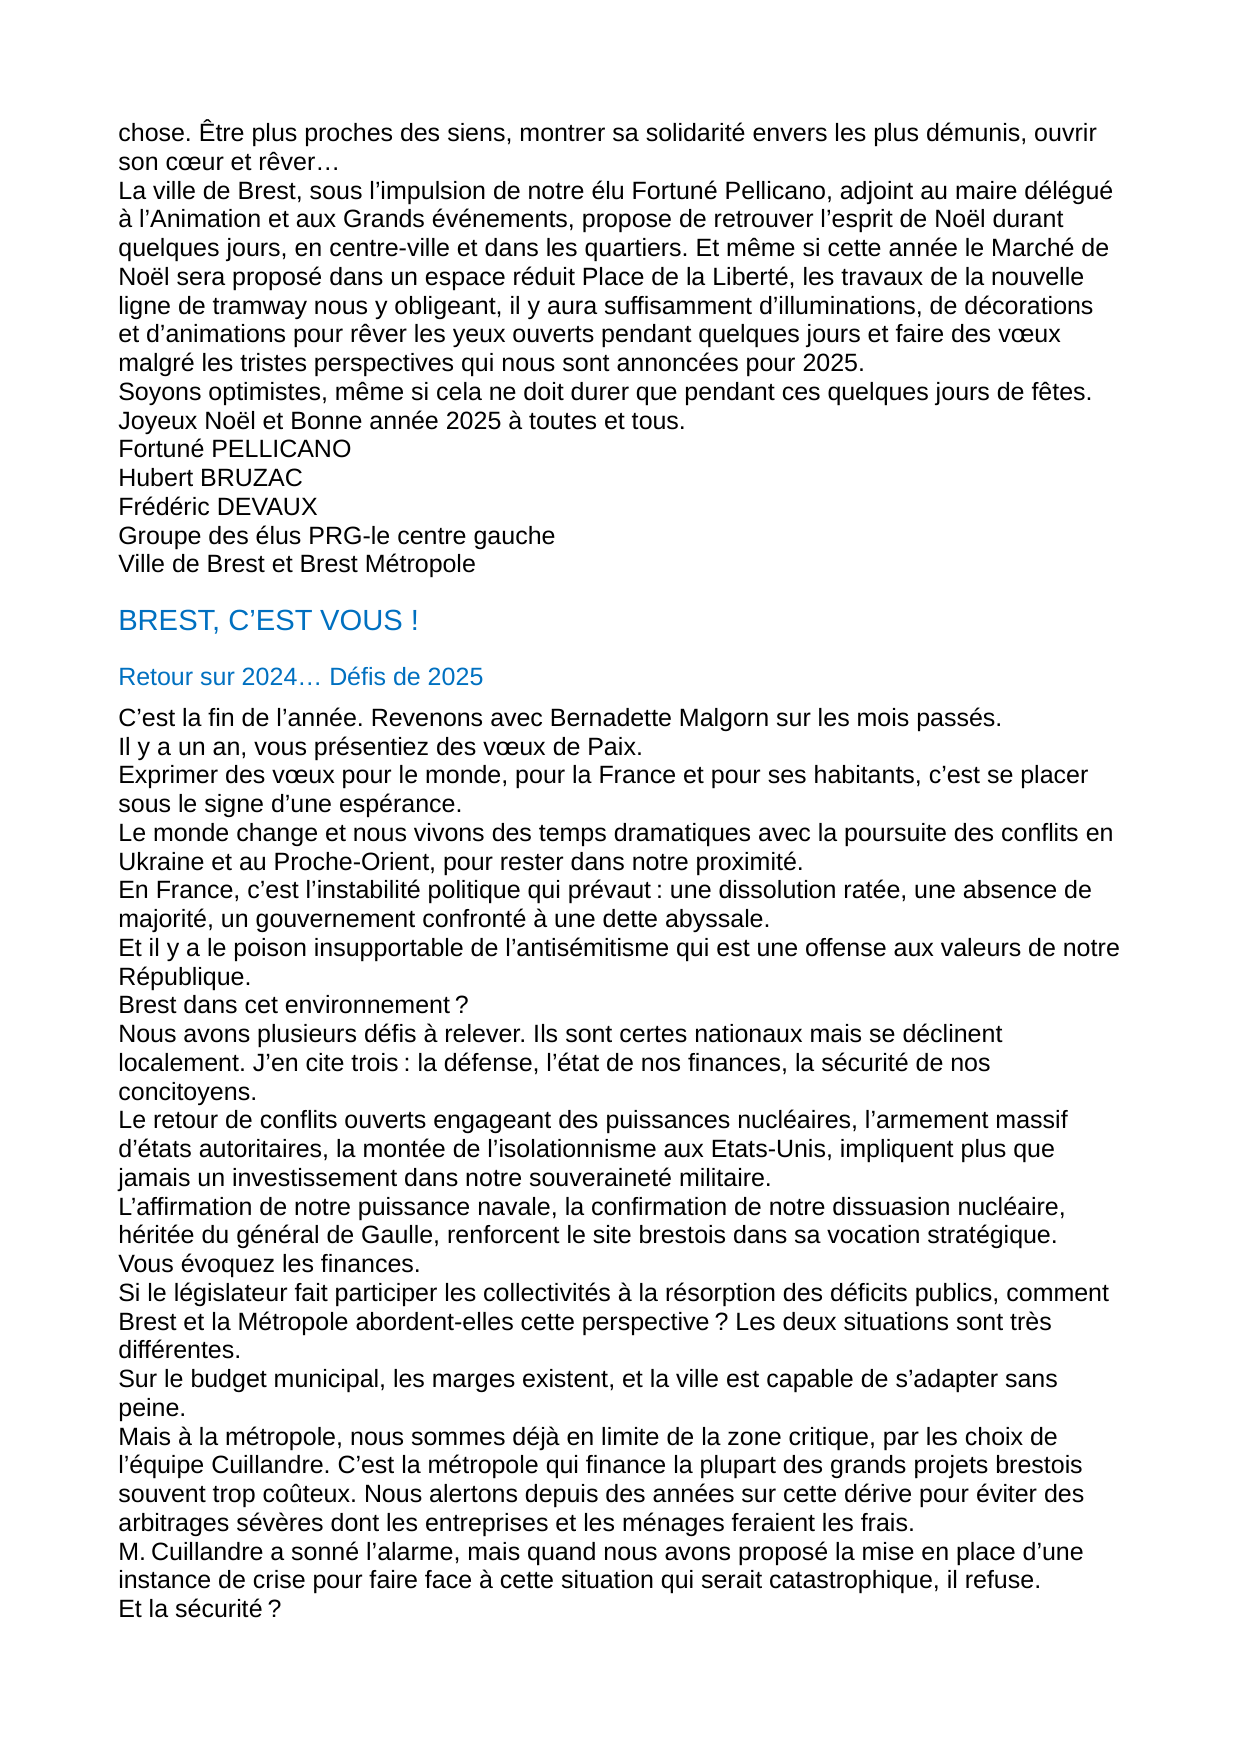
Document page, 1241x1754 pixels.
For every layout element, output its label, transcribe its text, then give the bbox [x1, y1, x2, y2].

text Hubert BRUZAC [118, 463, 1122, 492]
text En France, c’est l’instabilité politique qui prévaut : une dissolution ratée, une absence de majorité, un gouvernement confronté à une dette abyssale. [118, 875, 1122, 933]
text Le monde change et nous vivons des temps dramatiques avec la poursuite des conflits en Ukraine et au Proche-Orient, pour rester dans notre proximité. [118, 818, 1122, 875]
text Le retour de conflits ouverts engageant des puissances nucléaires, l’armement massif d’états autoritaires, la montée de l’isolationnisme aux Etats-Unis, impliquent plus que jamais un investissement dans notre souveraineté militaire. [118, 1105, 1122, 1192]
text Ville de Brest et Brest Métropole [118, 549, 1122, 578]
subtitle BREST, C’EST VOUS ! [118, 603, 1122, 637]
text Vous évoquez les finances. [118, 1249, 1122, 1278]
text Mais à la métropole, nous sommes déjà en limite de la zone critique, par les choix de l’équipe Cuillandre. C’est la métropole qui finance la plupart des grands projets brestois souvent trop coûteux. Nous alertons depuis des années sur cette dérive pour éviter des arbitrages sévères dont les entreprises et les ménages feraient les frais. [118, 1422, 1122, 1537]
text Frédéric DEVAUX [118, 492, 1122, 521]
text Fortuné PELLICANO [118, 434, 1122, 463]
text chose. Être plus proches des siens, montrer sa solidarité envers les plus démunis, ouvrir son cœur et rêver… [118, 118, 1122, 176]
text La ville de Brest, sous l’impulsion de notre élu Fortuné Pellicano, adjoint au maire délégué à l’Animation et aux Grands événements, propose de retrouver l’esprit de Noël durant quelques jours, en centre-ville et dans les quartiers. Et même si cette année le Marché de Noël sera proposé dans un espace réduit Place de la Liberté, les travaux de la nouvelle ligne de tramway nous y obligeant, il y aura suffisamment d’illuminations, de décorations et d’animations pour rêver les yeux ouverts pendant quelques jours et faire des vœux malgré les tristes perspectives qui nous sont annoncées pour 2025. [118, 176, 1122, 377]
subtitle Retour sur 2024… Défis de 2025 [118, 662, 1122, 690]
text C’est la fin de l’année. Revenons avec Bernadette Malgorn sur les mois passés. [118, 703, 1122, 732]
text Et la sécurité ? [118, 1594, 1122, 1623]
text Groupe des élus PRG-le centre gauche [118, 521, 1122, 549]
text Brest dans cet environnement ? [118, 990, 1122, 1019]
text M. Cuillandre a sonné l’alarme, mais quand nous avons proposé la mise en place d’une instance de crise pour faire face à cette situation qui serait catastrophique, il refuse. [118, 1537, 1122, 1594]
text Exprimer des vœux pour le monde, pour la France et pour ses habitants, c’est se placer sous le signe d’une espérance. [118, 760, 1122, 818]
text Soyons optimistes, même si cela ne doit durer que pendant ces quelques jours de fêtes. [118, 377, 1122, 406]
text L’affirmation de notre puissance navale, la confirmation de notre dissuasion nucléaire, héritée du général de Gaulle, renforcent le site brestois dans sa vocation stratégique. [118, 1192, 1122, 1249]
text Et il y a le poison insupportable de l’antisémitisme qui est une offense aux valeurs de notre République. [118, 933, 1122, 990]
text Nous avons plusieurs défis à relever. Ils sont certes nationaux mais se déclinent localement. J’en cite trois : la défense, l’état de nos finances, la sécurité de nos concitoyens. [118, 1019, 1122, 1105]
text Si le législateur fait participer les collectivités à la résorption des déficits publics, comment Brest et la Métropole abordent-elles cette perspective ? Les deux situations sont très différentes. [118, 1278, 1122, 1364]
text Il y a un an, vous présentiez des vœux de Paix. [118, 732, 1122, 760]
text Joyeux Noël et Bonne année 2025 à toutes et tous. [118, 406, 1122, 434]
text Sur le budget municipal, les marges existent, et la ville est capable de s’adapter sans peine. [118, 1364, 1122, 1422]
